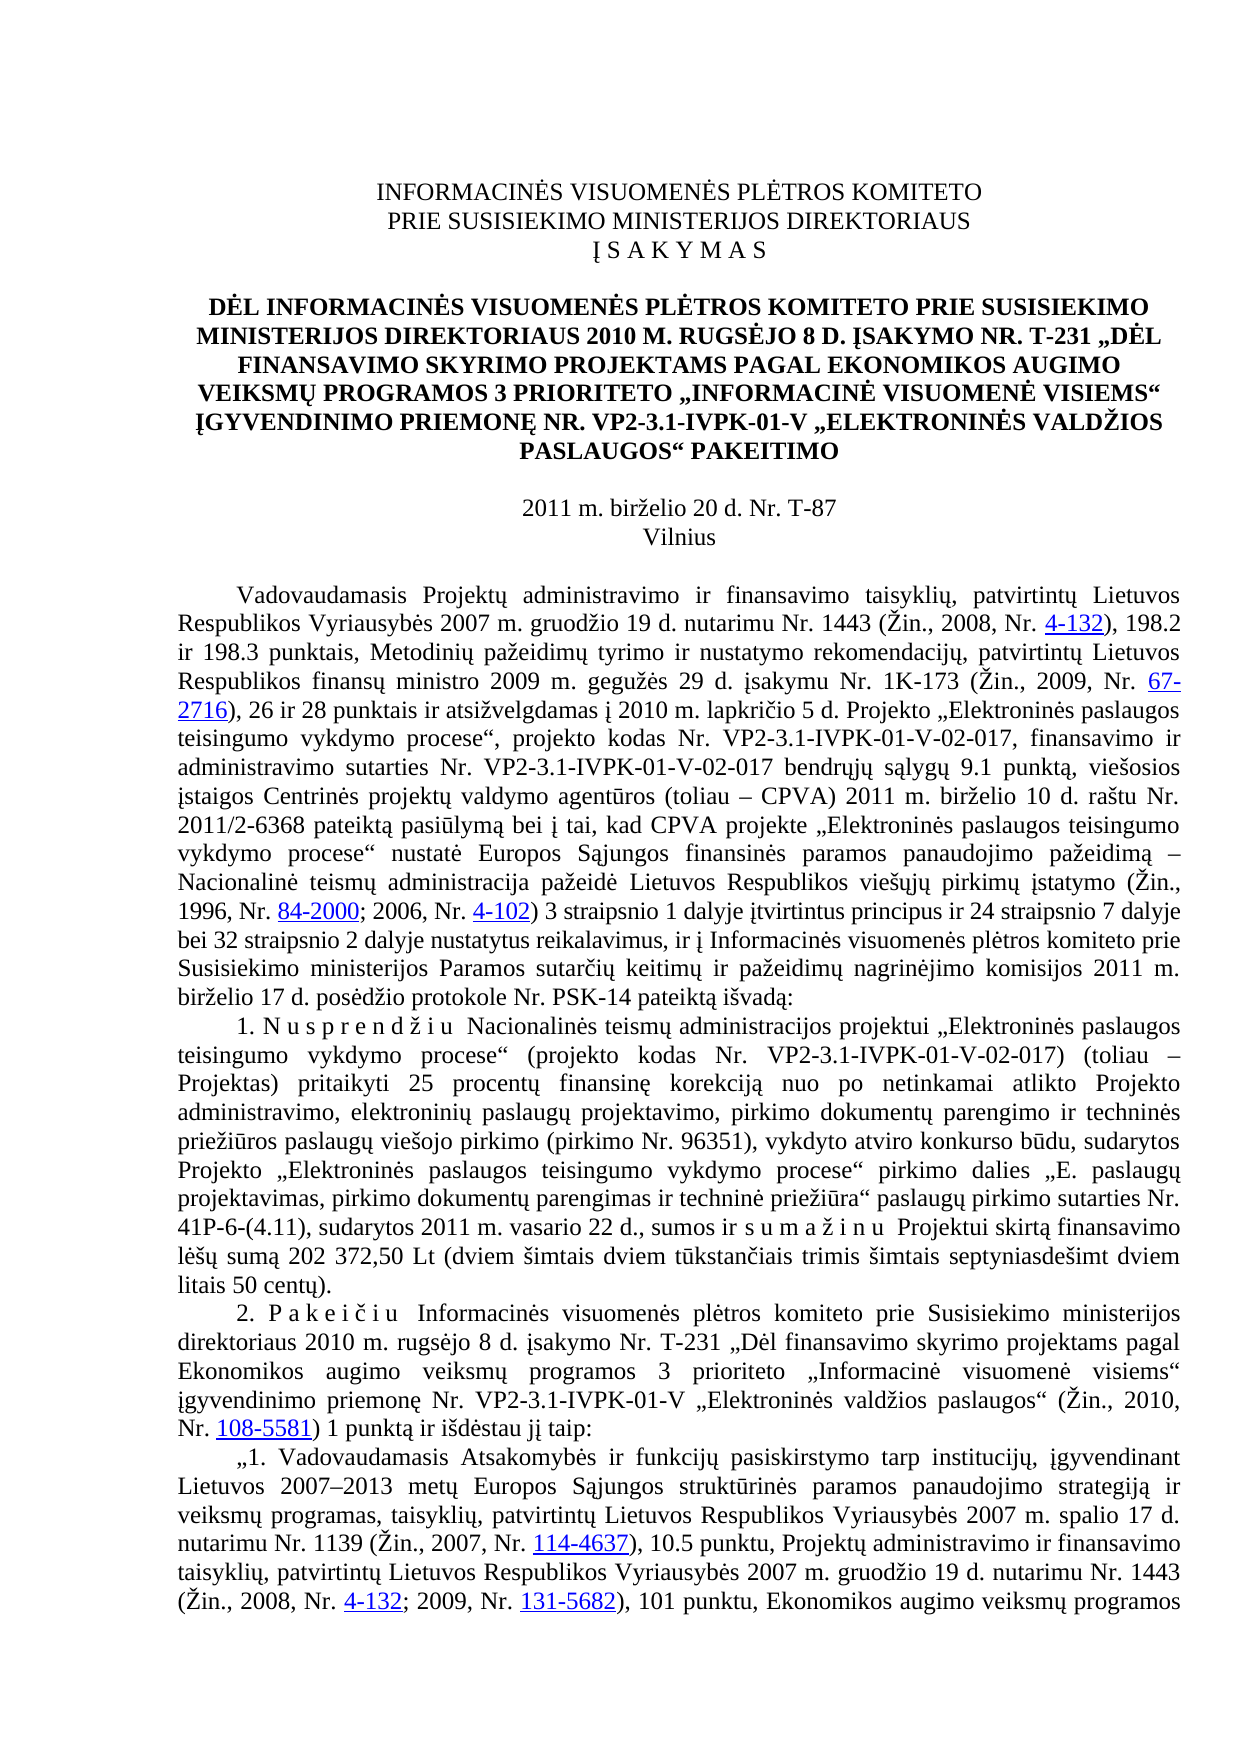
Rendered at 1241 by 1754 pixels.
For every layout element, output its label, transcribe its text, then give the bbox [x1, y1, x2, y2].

text 2. Pakeičiu Informacinės visuomenės plėtros komiteto prie Susisiekimo ministerijos direktoriaus 2010 m. rugsėjo 8 d. įsakymo Nr. T-231 „Dėl finansavimo skyrimo projektams pagal Ekonomikos augimo veiksmų programos 3 prioriteto „Informacinė visuomenė visiems“ įgyvendinimo priemonę Nr. VP2-3.1-IVPK-01-V „Elektroninės valdžios paslaugos“ (Žin., 2010, Nr. 108-5581) 1 punktą ir išdėstau jį taip: [177, 1298, 1181, 1442]
text PRIE SUSISIEKIMO MINISTERIJOS DIREKTORIAUS [177, 206, 1181, 235]
text 1. Nusprendžiu Nacionalinės teismų administracijos projektui „Elektroninės paslaugos teisingumo vykdymo procese“ (projekto kodas Nr. VP2-3.1-IVPK-01-V-02-017) (toliau – Projektas) pritaikyti 25 procentų finansinę korekciją nuo po netinkamai atlikto Projekto administravimo, elektroninių paslaugų projektavimo, pirkimo dokumentų parengimo ir techninės priežiūros paslaugų viešojo pirkimo (pirkimo Nr. 96351), vykdyto atviro konkurso būdu, sudarytos Projekto „Elektroninės paslaugos teisingumo vykdymo procese“ pirkimo dalies „E. paslaugų projektavimas, pirkimo dokumentų parengimas ir techninė priežiūra“ paslaugų pirkimo sutarties Nr. 41P-6-(4.11), sudarytos 2011 m. vasario 22 d., sumos ir sumažinu Projektui skirtą finansavimo lėšų sumą 202 372,50 Lt (dviem šimtais dviem tūkstančiais trimis šimtais septyniasdešimt dviem litais 50 centų). [177, 1011, 1181, 1298]
text Vadovaudamasis Projektų administravimo ir finansavimo taisyklių, patvirtintų Lietuvos Respublikos Vyriausybės 2007 m. gruodžio 19 d. nutarimu Nr. 1443 (Žin., 2008, Nr. 4-132), 198.2 ir 198.3 punktais, Metodinių pažeidimų tyrimo ir nustatymo rekomendacijų, patvirtintų Lietuvos Respublikos finansų ministro 2009 m. gegužės 29 d. įsakymu Nr. 1K-173 (Žin., 2009, Nr. 67-2716), 26 ir 28 punktais ir atsižvelgdamas į 2010 m. lapkričio 5 d. Projekto „Elektroninės paslaugos teisingumo vykdymo procese“, projekto kodas Nr. VP2-3.1-IVPK-01-V-02-017, finansavimo ir administravimo sutarties Nr. VP2-3.1-IVPK-01-V-02-017 bendrųjų sąlygų 9.1 punktą, viešosios įstaigos Centrinės projektų valdymo agentūros (toliau – CPVA) 2011 m. birželio 10 d. raštu Nr. 2011/2-6368 pateiktą pasiūlymą bei į tai, kad CPVA projekte „Elektroninės paslaugos teisingumo vykdymo procese“ nustatė Europos Sąjungos finansinės paramos panaudojimo pažeidimą – Nacionalinė teismų administracija pažeidė Lietuvos Respublikos viešųjų pirkimų įstatymo (Žin., 1996, Nr. 84-2000; 2006, Nr. 4-102) 3 straipsnio 1 dalyje įtvirtintus principus ir 24 straipsnio 7 dalyje bei 32 straipsnio 2 dalyje nustatytus reikalavimus, ir į Informacinės visuomenės plėtros komiteto prie Susisiekimo ministerijos Paramos sutarčių keitimų ir pažeidimų nagrinėjimo komisijos 2011 m. birželio 17 d. posėdžio protokole Nr. PSK-14 pateiktą išvadą: [177, 580, 1181, 1011]
text ĮSAKYMAS [177, 235, 1181, 263]
text INFORMACINĖS VISUOMENĖS PLĖTROS KOMITETO [177, 177, 1181, 206]
text Vilnius [177, 522, 1181, 551]
text 2011 m. birželio 20 d. Nr. T-87 [177, 493, 1181, 522]
text „1. Vadovaudamasis Atsakomybės ir funkcijų pasiskirstymo tarp institucijų, įgyvendinant Lietuvos 2007–2013 metų Europos Sąjungos struktūrinės paramos panaudojimo strategiją ir veiksmų programas, taisyklių, patvirtintų Lietuvos Respublikos Vyriausybės 2007 m. spalio 17 d. nutarimu Nr. 1139 (Žin., 2007, Nr. 114-4637), 10.5 punktu, Projektų administravimo ir finansavimo taisyklių, patvirtintų Lietuvos Respublikos Vyriausybės 2007 m. gruodžio 19 d. nutarimu Nr. 1443 (Žin., 2008, Nr. 4-132; 2009, Nr. 131-5682), 101 punktu, Ekonomikos augimo veiksmų programos [177, 1442, 1181, 1615]
text DĖL INFORMACINĖS VISUOMENĖS PLĖTROS KOMITETO PRIE SUSISIEKIMO MINISTERIJOS DIREKTORIAUS 2010 M. RUGSĖJO 8 D. ĮSAKYMO Nr. T-231 „DĖL FINANSAVIMO SKYRIMO PROJEKTAMS PAGAL EKONOMIKOS AUGIMO VEIKSMŲ PROGRAMOS 3 PRIORITETO „INFORMACINĖ VISUOMENĖ VISIEMS“ ĮGYVENDINIMO PRIEMONĘ Nr. VP2-3.1-IVPK-01-V „ELEKTRONINĖS VALDŽIOS PASLAUGOS“ PAKEITIMO [177, 292, 1181, 465]
